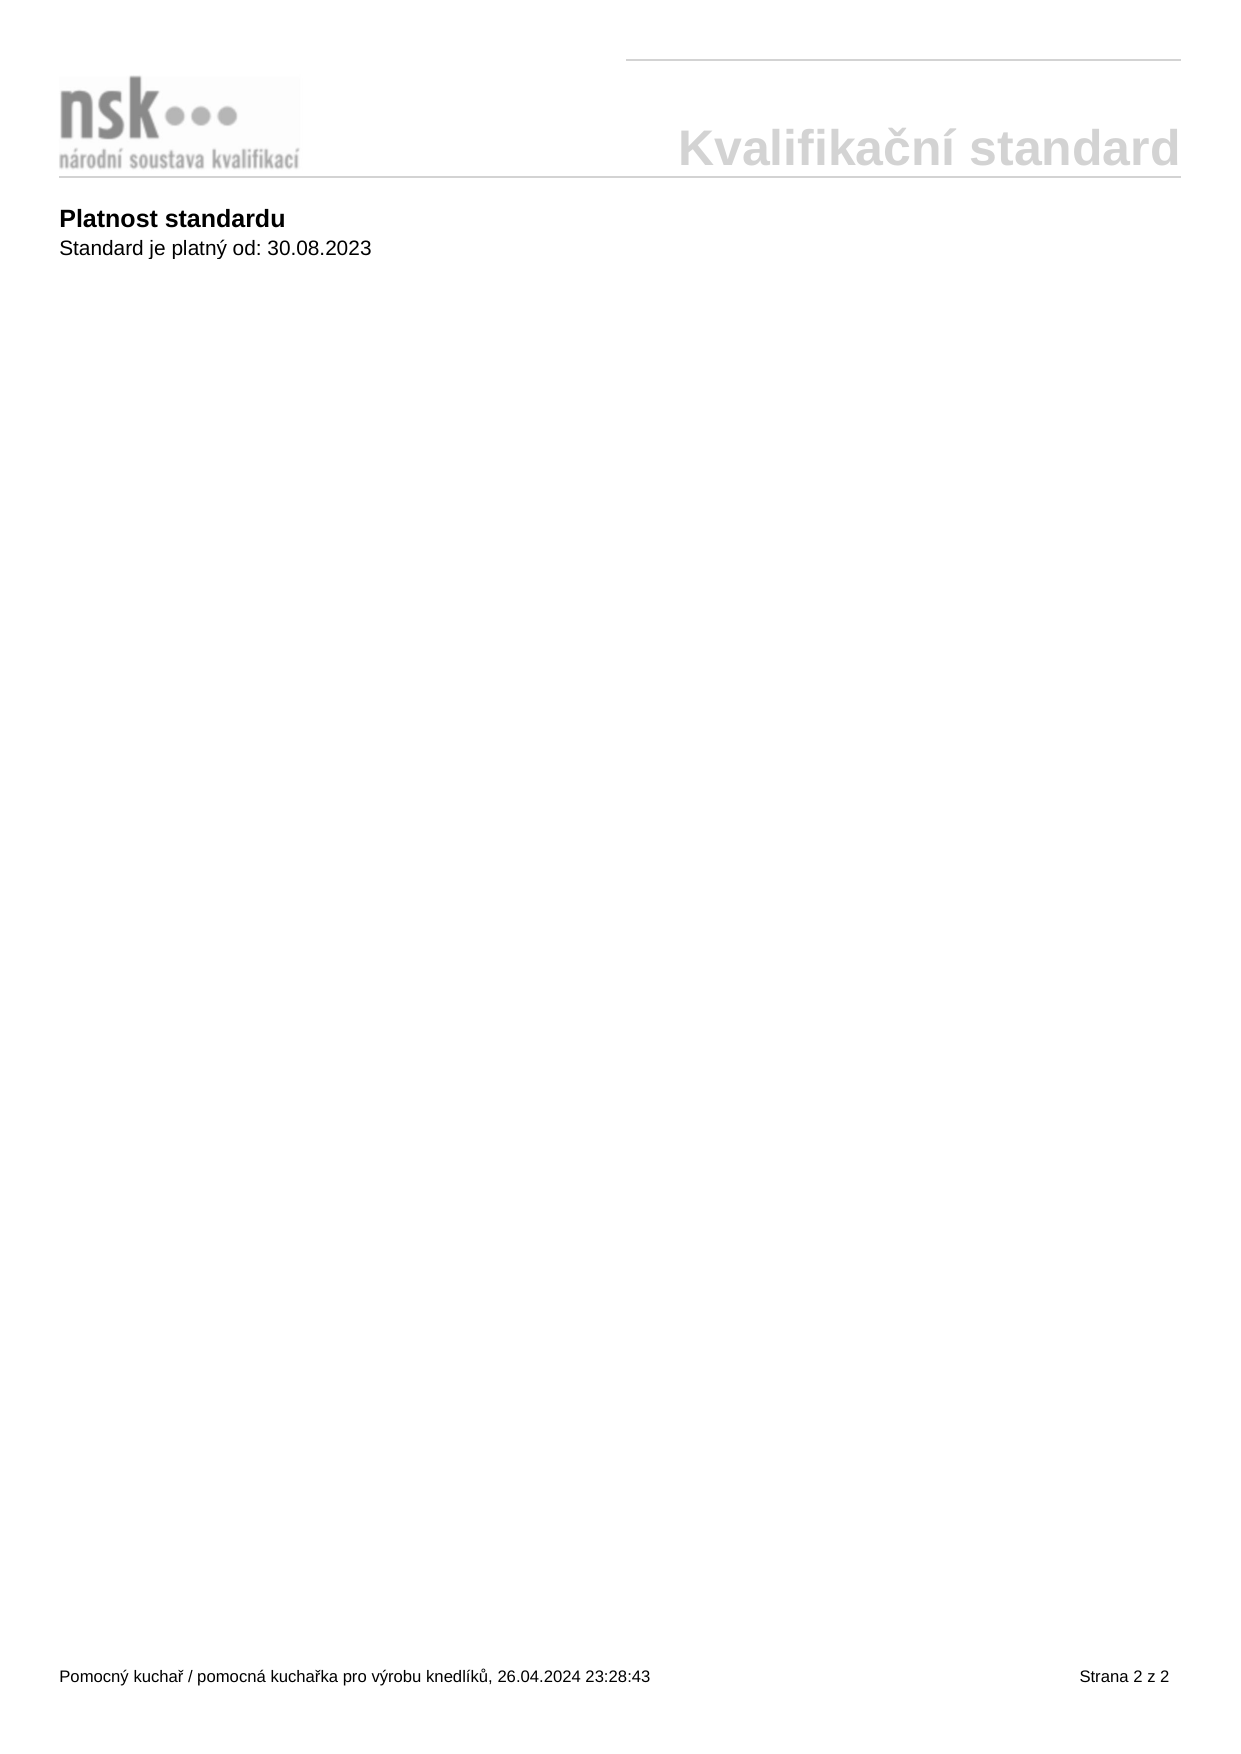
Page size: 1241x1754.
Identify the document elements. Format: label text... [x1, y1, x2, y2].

table_cell [621, 59, 626, 170]
table_cell [59, 859, 483, 1159]
table_cell [862, 194, 1093, 200]
table_cell [862, 859, 1093, 1159]
table_cell [862, 259, 1093, 559]
table_cell [484, 1409, 620, 1658]
table_cell [620, 559, 626, 859]
table_cell [626, 859, 862, 1159]
table_cell Kvalifikační standard [626, 61, 1181, 176]
table_cell [59, 259, 483, 559]
table_cell [1169, 859, 1181, 1159]
table_cell [626, 1409, 862, 1658]
table_cell [484, 859, 620, 1159]
table_cell [620, 1409, 626, 1658]
table_cell Strana 2 z 2 [862, 1658, 1169, 1694]
table_cell [862, 1409, 1093, 1658]
table_cell [862, 559, 1093, 859]
table_cell [1093, 1409, 1169, 1658]
table_cell [1093, 259, 1169, 559]
table_cell Platnost standardu [59, 200, 1181, 236]
table_cell [484, 259, 620, 559]
table_cell Pomocný kuchař / pomocná kuchařka pro výrobu knedlíků, 26.04.2024 23:28:43 [59, 1658, 862, 1694]
table_cell [59, 171, 483, 176]
table_cell [59, 178, 1181, 194]
table_cell [1093, 1159, 1169, 1409]
table_cell [1093, 859, 1169, 1159]
table_cell [1093, 559, 1169, 859]
table_cell [484, 559, 620, 859]
table_cell [484, 171, 620, 176]
table_cell [1093, 194, 1169, 200]
table_cell Standard je platný od: 30.08.2023 [59, 236, 1181, 259]
table_cell [1169, 1658, 1181, 1694]
table_cell [620, 1159, 626, 1409]
table_cell [1169, 259, 1181, 559]
table_cell [862, 1159, 1093, 1409]
table_cell [626, 1159, 862, 1409]
picture [58, 59, 621, 171]
table_cell [59, 194, 483, 200]
table_cell [626, 259, 862, 559]
table_cell [59, 1159, 483, 1409]
table_cell [620, 259, 626, 559]
table_cell [1169, 1159, 1181, 1409]
table_cell [626, 194, 862, 200]
table_cell [59, 559, 483, 859]
table_cell [620, 859, 626, 1159]
table_cell [484, 194, 620, 200]
table_cell [1169, 1409, 1181, 1658]
table_cell [59, 1409, 483, 1658]
table_cell [484, 1159, 620, 1409]
table_cell [626, 559, 862, 859]
table_cell [1169, 194, 1181, 200]
table_cell [1169, 559, 1181, 859]
